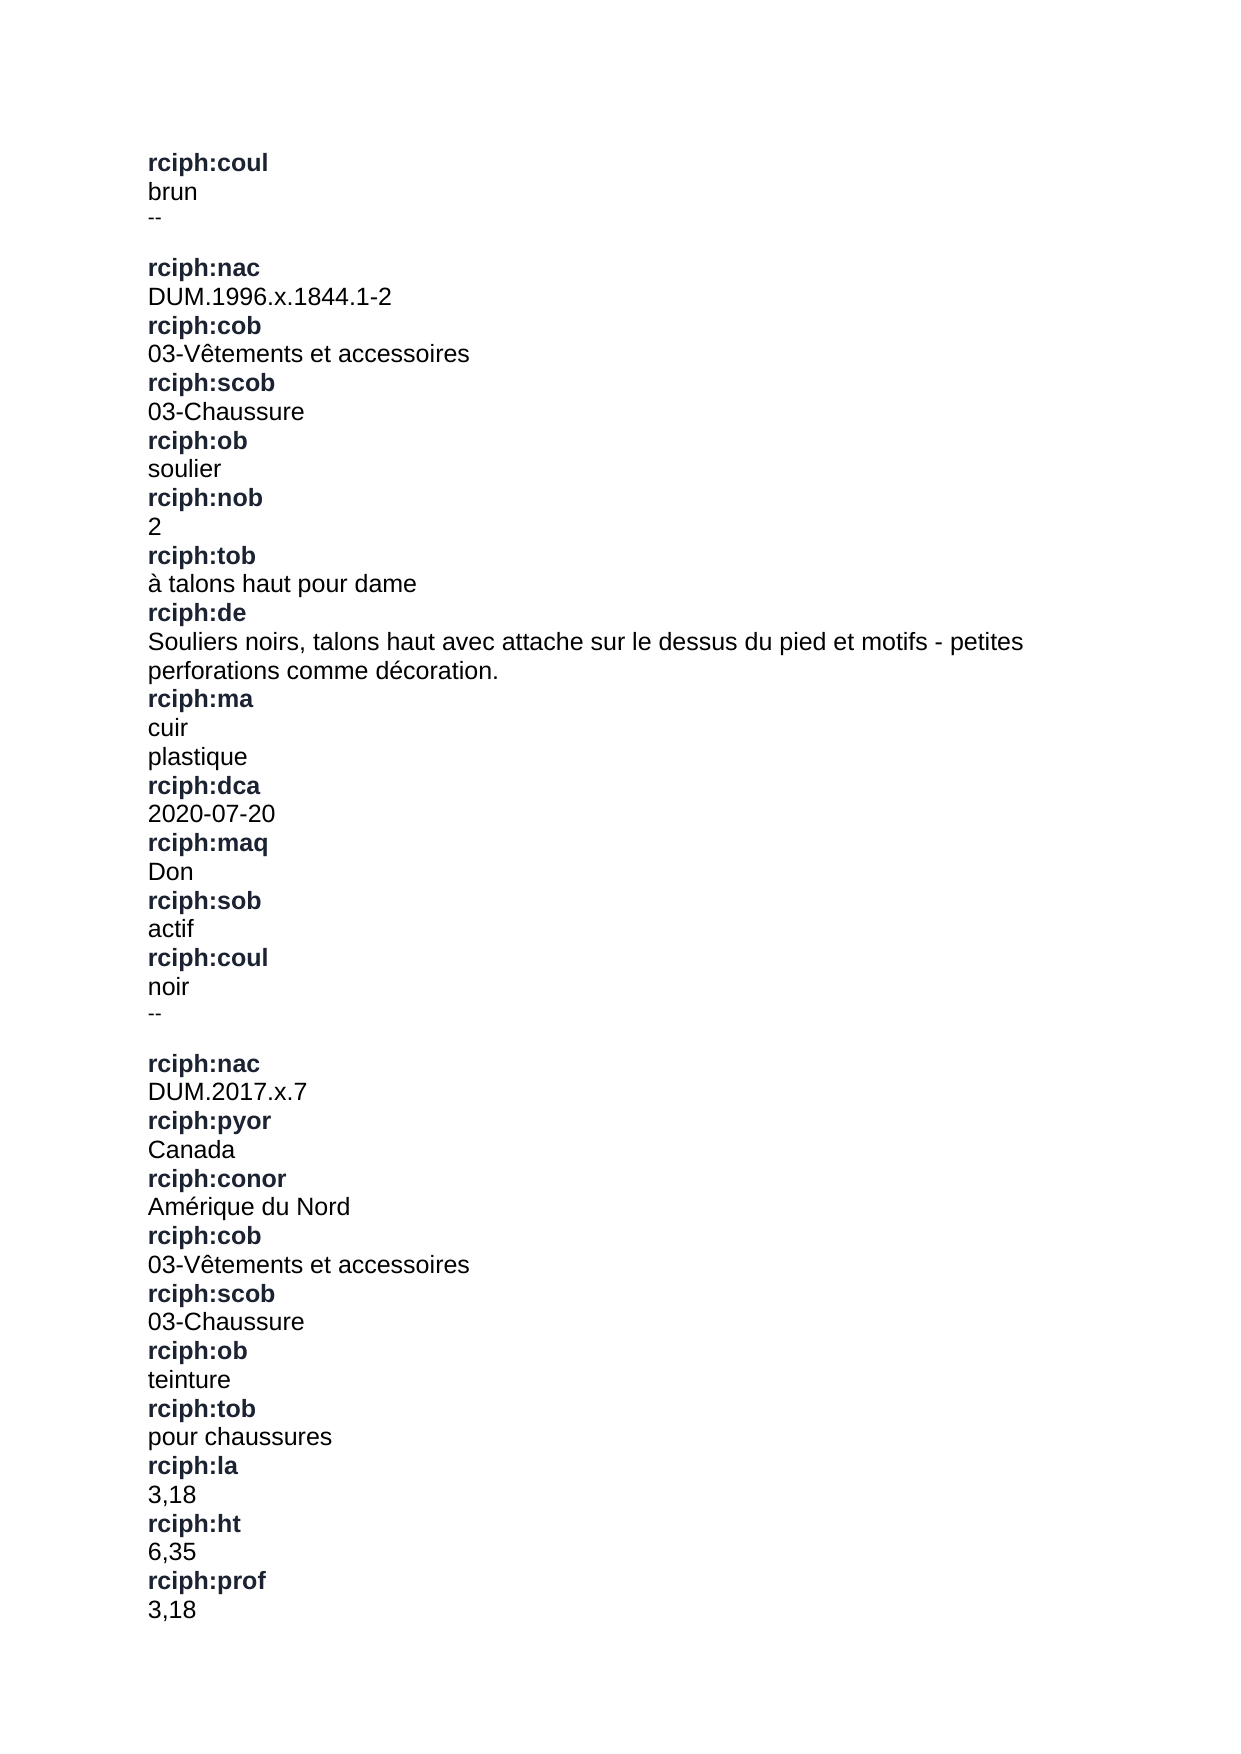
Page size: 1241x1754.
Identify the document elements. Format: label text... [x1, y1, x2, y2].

text rciph:maq [148, 828, 1092, 857]
text pour chaussures [148, 1422, 1092, 1451]
text 03-Chaussure [148, 397, 1092, 426]
text actif [148, 914, 1092, 943]
text rciph:coul [148, 148, 1092, 176]
text 03-Vêtements et accessoires [148, 339, 1092, 368]
text rciph:tob [148, 1393, 1092, 1422]
text 03-Chaussure [148, 1307, 1092, 1336]
text rciph:nac [148, 1048, 1092, 1077]
text brun [148, 176, 1092, 205]
text -- [148, 205, 1092, 229]
text DUM.2017.x.7 [148, 1077, 1092, 1106]
text rciph:nac [148, 253, 1092, 282]
text cuir [148, 713, 1092, 742]
text Don [148, 857, 1092, 886]
text Souliers noirs, talons haut avec attache sur le dessus du pied et motifs - petites perforations comme décoration. [148, 627, 1092, 684]
text Canada [148, 1135, 1092, 1163]
text rciph:tob [148, 541, 1092, 569]
text -- [148, 1001, 1092, 1024]
text 3,18 [148, 1595, 1092, 1623]
text rciph:ma [148, 684, 1092, 713]
text rciph:scob [148, 368, 1092, 397]
text rciph:dca [148, 771, 1092, 799]
text Amérique du Nord [148, 1192, 1092, 1221]
text rciph:nob [148, 483, 1092, 512]
text rciph:ht [148, 1508, 1092, 1537]
text rciph:sob [148, 886, 1092, 914]
text rciph:scob [148, 1278, 1092, 1307]
text rciph:la [148, 1451, 1092, 1480]
text rciph:cob [148, 311, 1092, 339]
text rciph:pyor [148, 1106, 1092, 1135]
text rciph:ob [148, 1336, 1092, 1365]
text DUM.1996.x.1844.1-2 [148, 282, 1092, 311]
text rciph:de [148, 598, 1092, 627]
text teinture [148, 1365, 1092, 1393]
text 3,18 [148, 1480, 1092, 1508]
text soulier [148, 454, 1092, 483]
text noir [148, 972, 1092, 1001]
text 6,35 [148, 1537, 1092, 1566]
text 2020-07-20 [148, 799, 1092, 828]
text rciph:prof [148, 1566, 1092, 1595]
text 2 [148, 512, 1092, 541]
text 03-Vêtements et accessoires [148, 1250, 1092, 1278]
text plastique [148, 742, 1092, 771]
text rciph:cob [148, 1221, 1092, 1250]
text à talons haut pour dame [148, 569, 1092, 598]
text rciph:coul [148, 943, 1092, 972]
text rciph:conor [148, 1163, 1092, 1192]
text rciph:ob [148, 426, 1092, 454]
